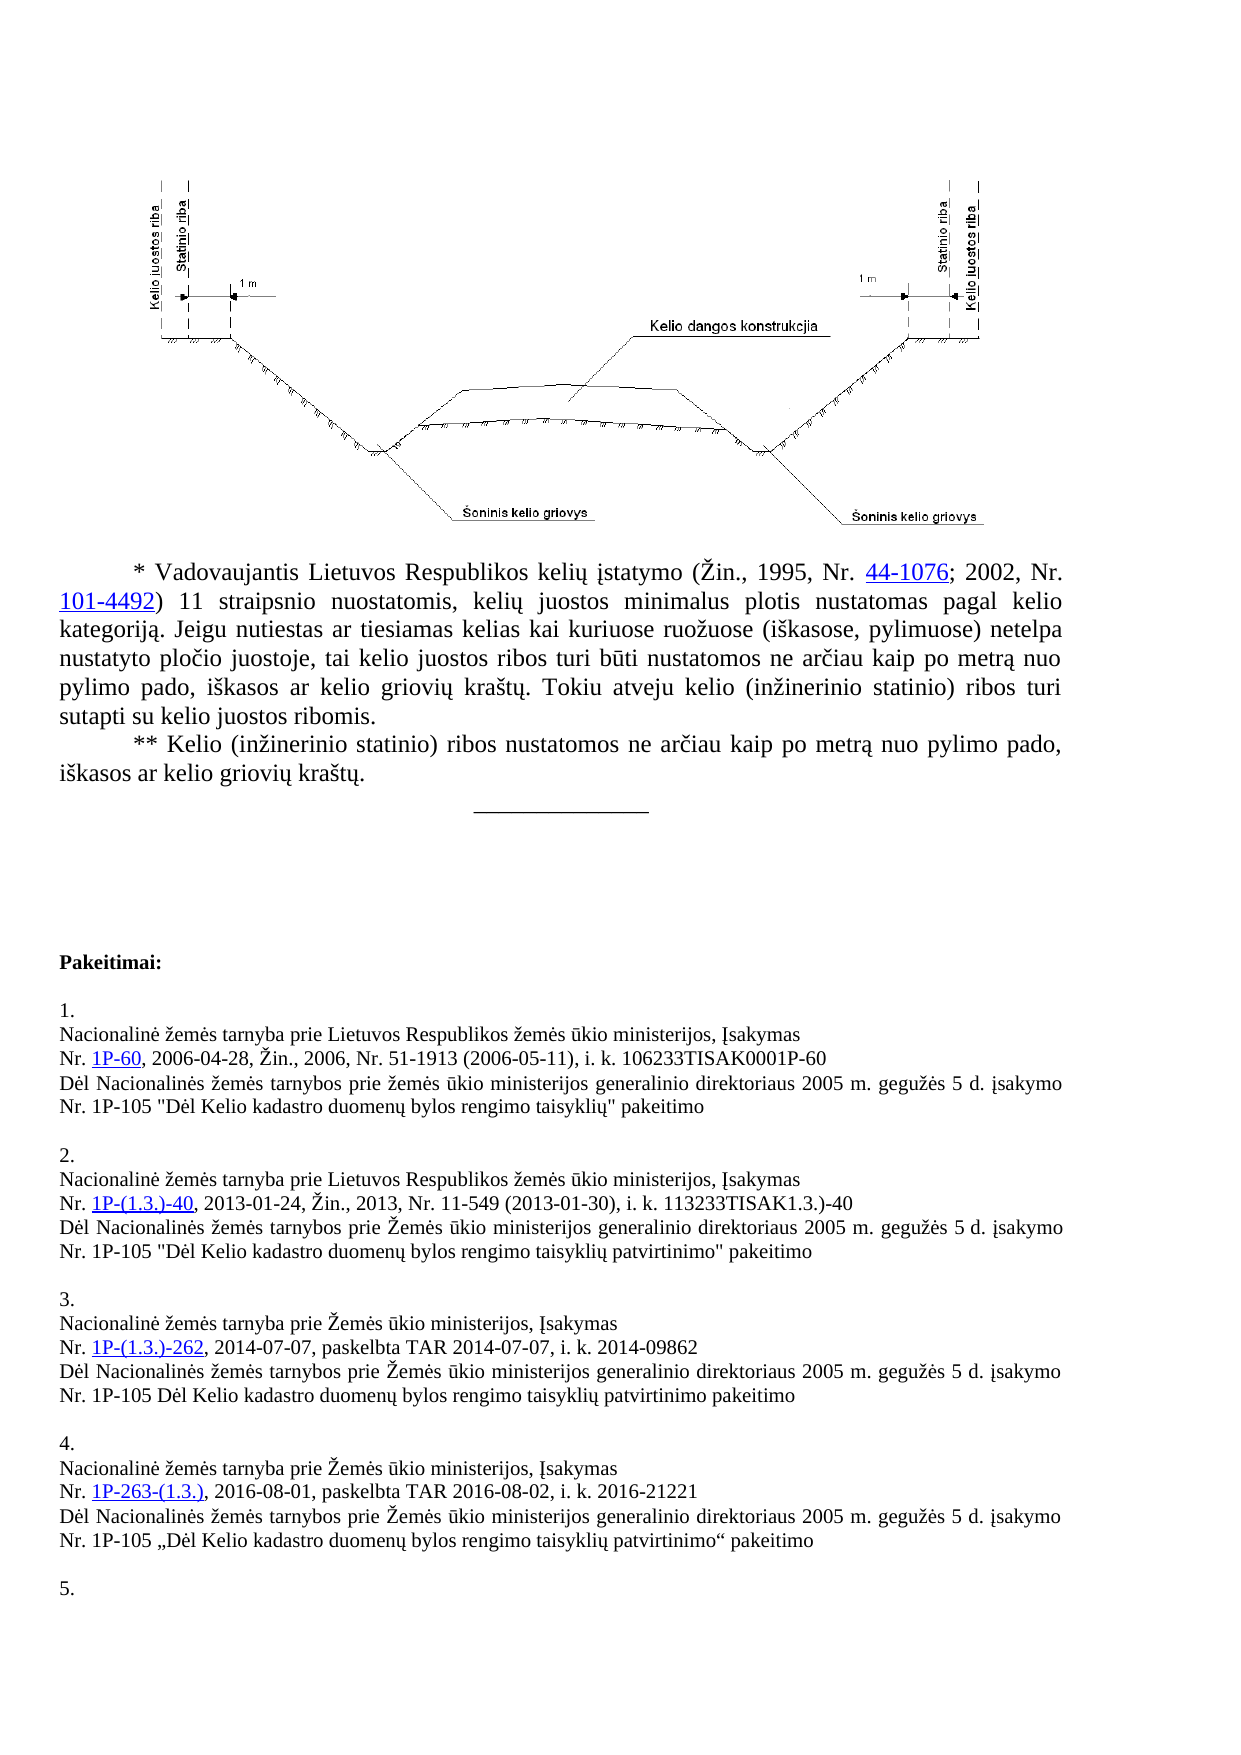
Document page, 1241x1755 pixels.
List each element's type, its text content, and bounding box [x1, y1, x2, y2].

text 4. [59, 1431, 1063, 1455]
text Nacionalinė žemės tarnyba prie Žemės ūkio ministerijos, Įsakymas [59, 1311, 1063, 1335]
text Nacionalinė žemės tarnyba prie Lietuvos Respublikos žemės ūkio ministerijos, Įsakymas [59, 1022, 1063, 1046]
text * Vadovaujantis Lietuvos Respublikos kelių įstatymo (Žin., 1995, Nr. 44-1076; 2002, Nr. 101-4492) 11 straipsnio nuostatomis, kelių juostos minimalus plotis nustatomas pagal kelio kategoriją. Jeigu nutiestas ar tiesiamas kelias kai kuriuose ruožuose (iškasose, pylimuose) netelpa nustatyto pločio juostoje, tai kelio juostos ribos turi būti nustatomos ne arčiau kaip po metrą nuo pylimo pado, iškasos ar kelio griovių kraštų. Tokiu atveju kelio (inžinerinio statinio) ribos turi sutapti su kelio juostos ribomis. [59, 557, 1063, 729]
text Pakeitimai: [59, 950, 1063, 974]
text Nacionalinė žemės tarnyba prie Žemės ūkio ministerijos, Įsakymas [59, 1455, 1063, 1479]
text Dėl Nacionalinės žemės tarnybos prie Žemės ūkio ministerijos generalinio direktoriaus 2005 m. gegužės 5 d. įsakymo Nr. 1P-105 "Dėl Kelio kadastro duomenų bylos rengimo taisyklių patvirtinimo" pakeitimo [59, 1215, 1063, 1263]
text 1. [59, 998, 1063, 1022]
text ______________ [59, 787, 1063, 816]
text Nr. 1P-263-(1.3.), 2016-08-01, paskelbta TAR 2016-08-02, i. k. 2016-21221 [59, 1479, 1063, 1503]
text ** Kelio (inžinerinio statinio) ribos nustatomos ne arčiau kaip po metrą nuo pylimo pado, iškasos ar kelio griovių kraštų. [59, 729, 1063, 787]
text Nr. 1P-(1.3.)-40, 2013-01-24, Žin., 2013, Nr. 11-549 (2013-01-30), i. k. 113233TISAK1.3.)-40 [59, 1191, 1063, 1215]
text Dėl Nacionalinės žemės tarnybos prie Žemės ūkio ministerijos generalinio direktoriaus 2005 m. gegužės 5 d. įsakymo Nr. 1P-105 „Dėl Kelio kadastro duomenų bylos rengimo taisyklių patvirtinimo“ pakeitimo [59, 1503, 1063, 1552]
text Nr. 1P-(1.3.)-262, 2014-07-07, paskelbta TAR 2014-07-07, i. k. 2014-09862 [59, 1335, 1063, 1359]
text 3. [59, 1287, 1063, 1311]
text 2. [59, 1143, 1063, 1167]
text 5. [59, 1576, 1063, 1600]
text Nr. 1P-60, 2006-04-28, Žin., 2006, Nr. 51-1913 (2006-05-11), i. k. 106233TISAK0001P-60 [59, 1046, 1063, 1070]
text Nacionalinė žemės tarnyba prie Lietuvos Respublikos žemės ūkio ministerijos, Įsakymas [59, 1167, 1063, 1191]
text Dėl Nacionalinės žemės tarnybos prie žemės ūkio ministerijos generalinio direktoriaus 2005 m. gegužės 5 d. įsakymo Nr. 1P-105 "Dėl Kelio kadastro duomenų bylos rengimo taisyklių" pakeitimo [59, 1070, 1063, 1118]
text Dėl Nacionalinės žemės tarnybos prie Žemės ūkio ministerijos generalinio direktoriaus 2005 m. gegužės 5 d. įsakymo Nr. 1P-105 Dėl Kelio kadastro duomenų bylos rengimo taisyklių patvirtinimo pakeitimo [59, 1359, 1063, 1407]
